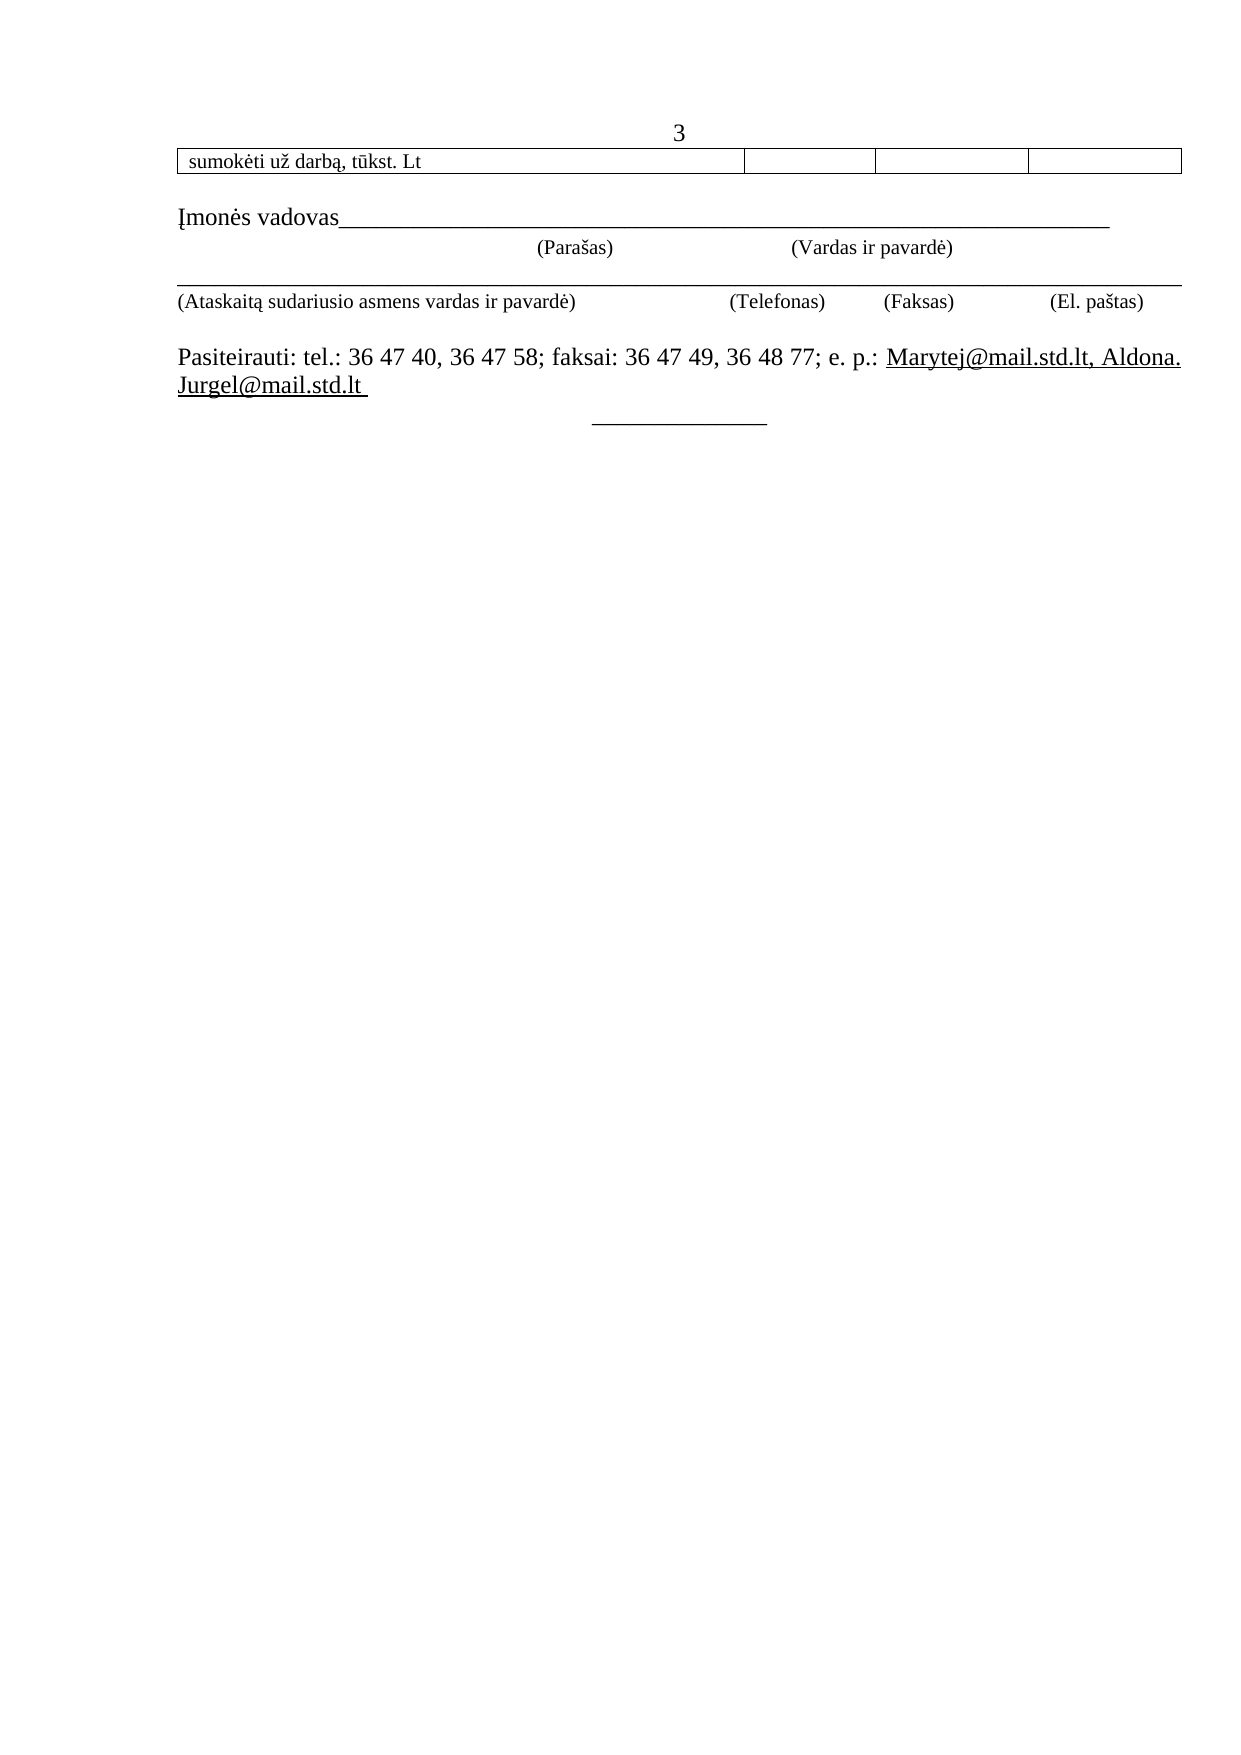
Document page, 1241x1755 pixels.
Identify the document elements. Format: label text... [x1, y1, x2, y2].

text Pasiteirauti: tel.: 36 47 40, 36 47 58; faksai: 36 47 49, 36 48 77; e. p.: Marytej@mail.std.lt, Aldona. Jurgel@mail.std.lt [177, 342, 1181, 399]
text Įmonės vadovas [177, 202, 1181, 231]
table_cell sumokėti už darbą, tūkst. Lt [178, 149, 744, 173]
table_cell [745, 149, 875, 173]
text ______________ [177, 399, 1181, 428]
table_cell [876, 149, 1028, 173]
text (Parašas) (Vardas ir pavardė) [177, 231, 1181, 260]
text (Ataskaitą sudariusio asmens vardas ir pavardė) (Telefonas) (Faksas) (El. paštas) [177, 289, 1181, 313]
table_cell [1029, 149, 1181, 173]
